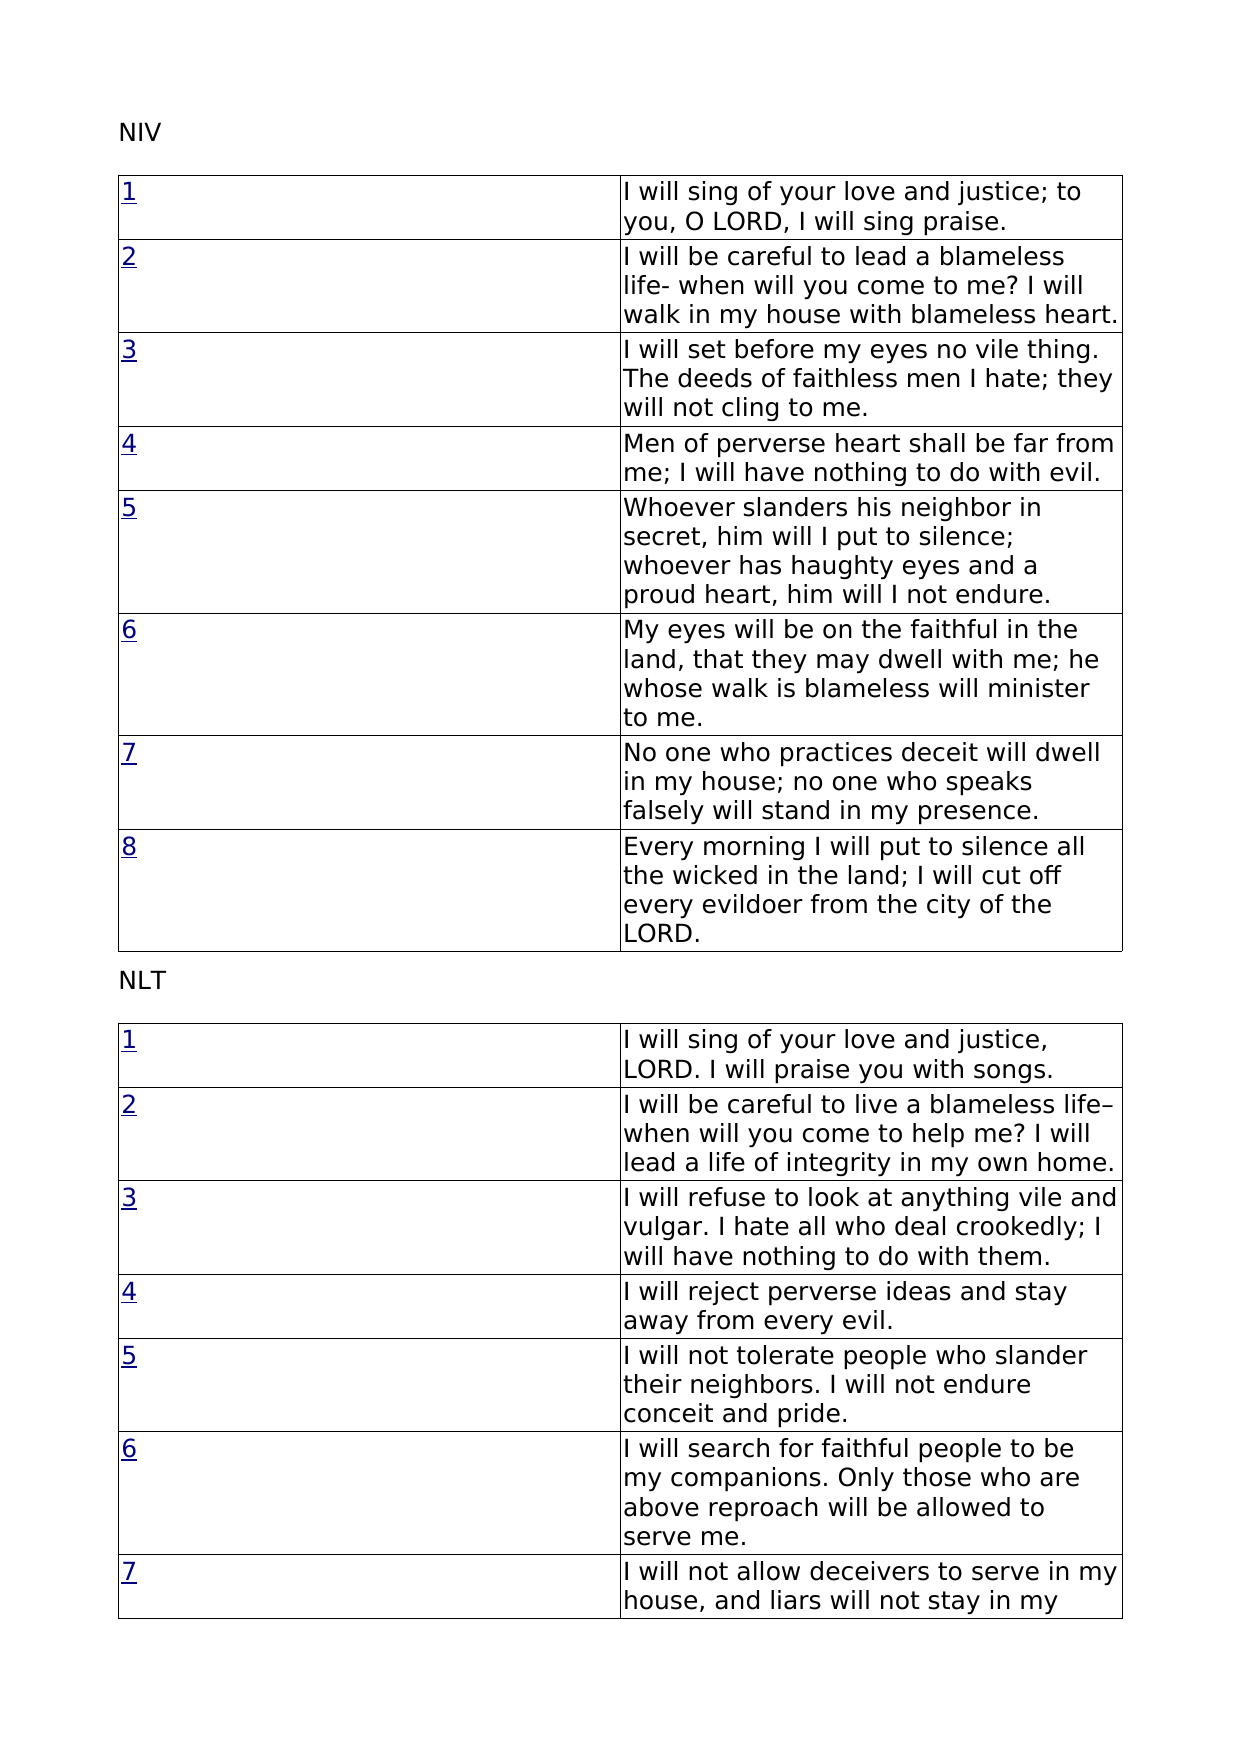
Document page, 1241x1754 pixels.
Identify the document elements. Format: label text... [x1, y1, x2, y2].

table_cell I will search for faithful people to be my companions. Only those who are above reproach will be allowed to serve me. [621, 1432, 1122, 1554]
table_cell No one who practices deceit will dwell in my house; no one who speaks falsely will stand in my presence. [621, 736, 1122, 829]
table_cell Every morning I will put to silence all the wicked in the land; I will cut off every evildoer from the city of the LORD. [621, 830, 1122, 951]
text NLT [118, 966, 1122, 995]
text NIV [118, 118, 1122, 147]
table_cell 4 [119, 427, 620, 490]
table_cell 8 [119, 830, 620, 951]
table_cell 2 [119, 1088, 620, 1180]
table_cell Whoever slanders his neighbor in secret, him will I put to silence; whoever has haughty eyes and a proud heart, him will I not endure. [621, 491, 1122, 613]
table_cell 3 [119, 333, 620, 426]
table_cell I will refuse to look at anything vile and vulgar. I hate all who deal crookedly; I will have nothing to do with them. [621, 1181, 1122, 1274]
table_cell I will be careful to live a blameless life– when will you come to help me? I will lead a life of integrity in my own home. [621, 1088, 1122, 1180]
table_cell 4 [119, 1275, 620, 1338]
table_cell I will set before my eyes no vile thing. The deeds of faithless men I hate; they will not cling to me. [621, 333, 1122, 426]
table_cell 3 [119, 1181, 620, 1274]
table_cell 6 [119, 1432, 620, 1554]
table_cell My eyes will be on the faithful in the land, that they may dwell with me; he whose walk is blameless will minister to me. [621, 614, 1122, 735]
table_header 1 [119, 1024, 620, 1087]
table_cell 2 [119, 240, 620, 332]
table_header I will sing of your love and justice, LORD. I will praise you with songs. [621, 1024, 1122, 1087]
table_cell I will reject perverse ideas and stay away from every evil. [621, 1275, 1122, 1338]
table_header I will sing of your love and justice; to you, O LORD, I will sing praise. [621, 176, 1122, 239]
table_cell Men of perverse heart shall be far from me; I will have nothing to do with evil. [621, 427, 1122, 490]
table_cell 7 [119, 1555, 620, 1618]
table_cell 6 [119, 614, 620, 735]
table_cell 5 [119, 491, 620, 613]
table_cell I will not tolerate people who slander their neighbors. I will not endure conceit and pride. [621, 1339, 1122, 1431]
table_cell I will be careful to lead a blameless life- when will you come to me? I will walk in my house with blameless heart. [621, 240, 1122, 332]
table_cell 7 [119, 736, 620, 829]
table_cell I will not allow deceivers to serve in my house, and liars will not stay in my [621, 1555, 1122, 1618]
table_header 1 [119, 176, 620, 239]
table_cell 5 [119, 1339, 620, 1431]
